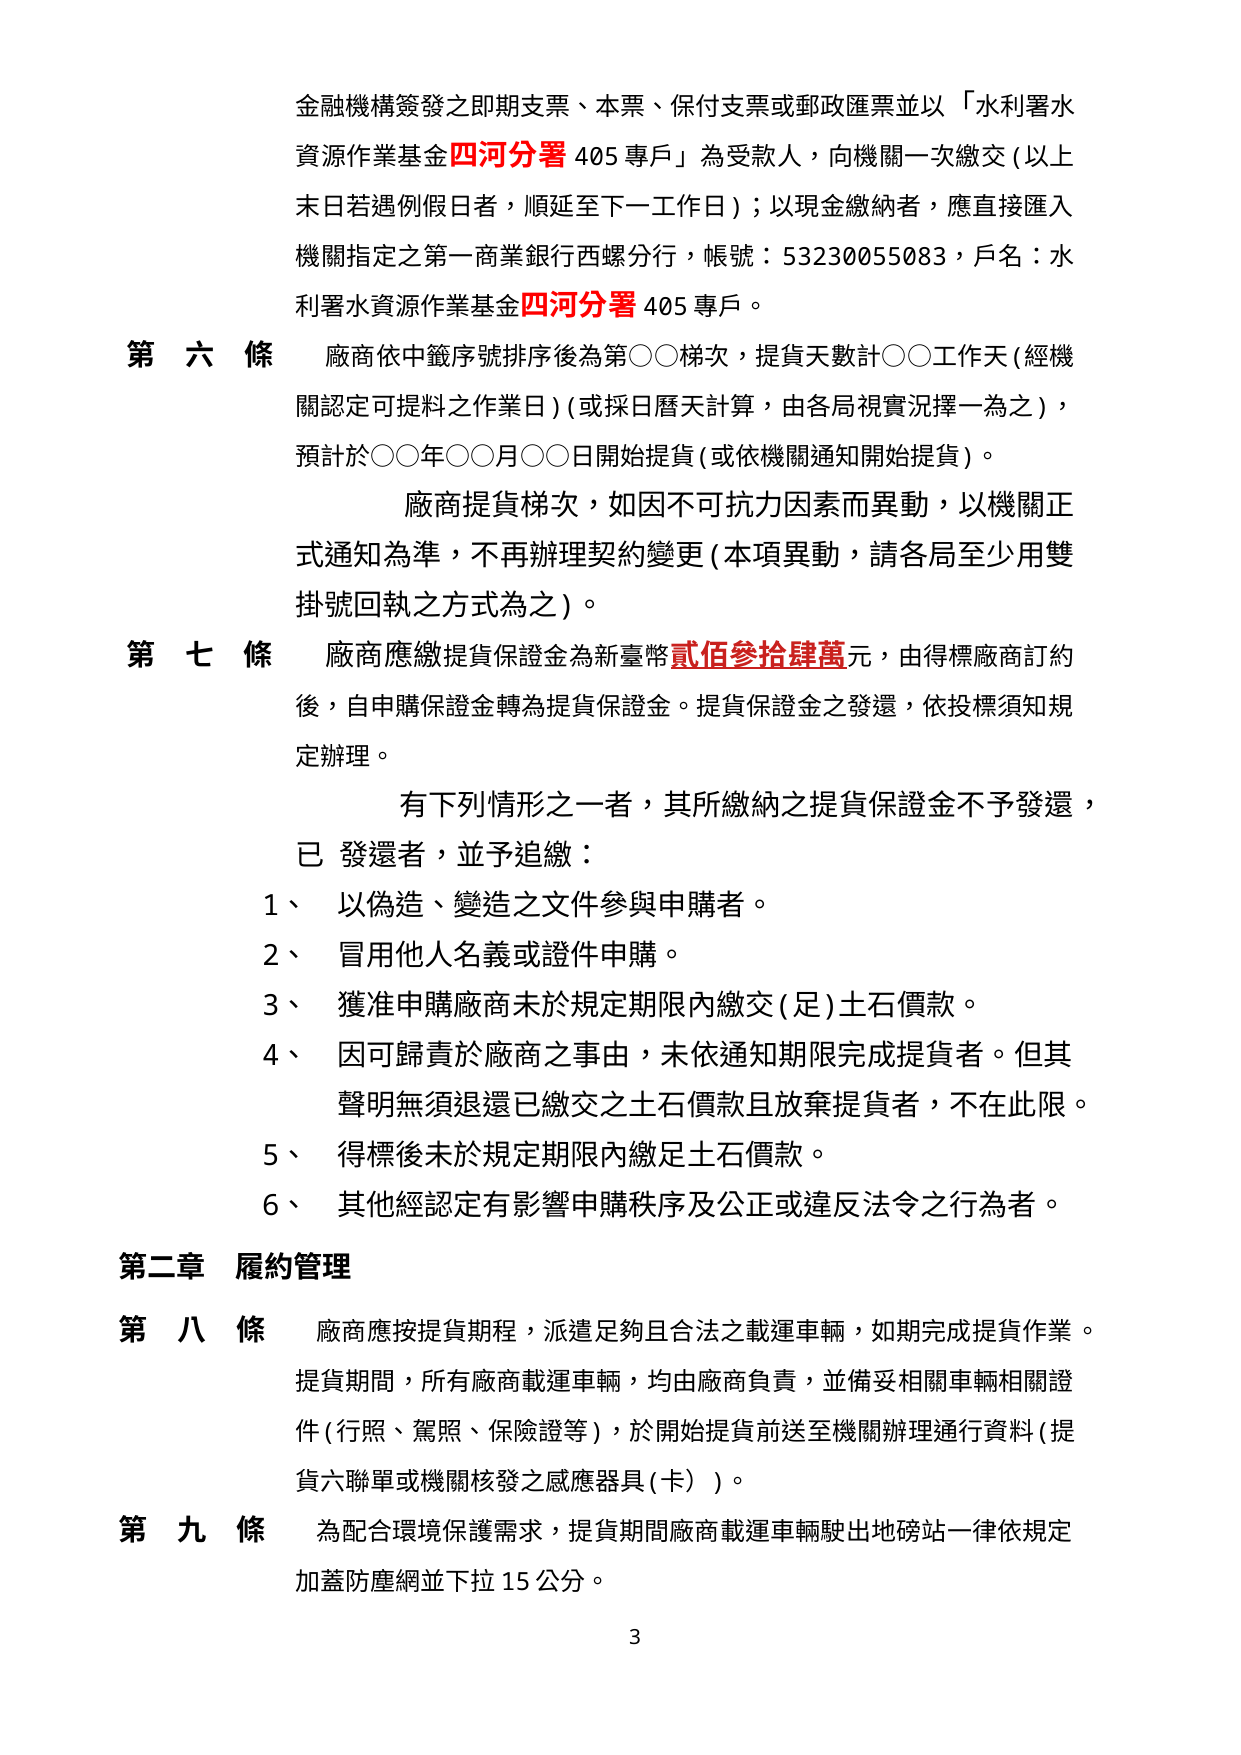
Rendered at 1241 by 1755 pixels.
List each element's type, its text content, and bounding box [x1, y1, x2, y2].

text 有下列情形之一者，其所繳納之提貨保證金不予發還，已 發還者，並予追繳： [27, 775, 1075, 875]
text 廠商提貨梯次，如因不可抗力因素而異動，以機關正式通知為準，不再辦理契約變更(本項異動，請各局至少用雙掛號回執之方式為之)。 [19, 475, 1075, 625]
text 第 八 條 廠商應按提貨期程，派遣足夠且合法之載運車輛，如期完成提貨作業。提貨期間，所有廠商載運車輛，均由廠商負責，並備妥相關車輛相關證件(行照、駕照、保險證等)，於開始提貨前送至機關辦理通行資料(提貨六聯單或機關核發之感應器具(卡）)。 [118, 1300, 1075, 1500]
list 得標後未於規定期限內繳足土石價款。 [262, 1125, 1075, 1175]
text 第 七 條 廠商應繳提貨保證金為新臺幣貳佰參拾肆萬元，由得標廠商訂約後，自申購保證金轉為提貨保證金。提貨保證金之發還，依投標須知規定辦理。 [19, 625, 1075, 775]
list 其他經認定有影響申購秩序及公正或違反法令之行為者。 [262, 1175, 1075, 1225]
text 第 九 條 為配合環境保護需求，提貨期間廠商載運車輛駛出地磅站一律依規定加蓋防塵網並下拉15公分。 [118, 1500, 1075, 1600]
list 以偽造、變造之文件參與申購者。 [262, 875, 1075, 925]
text 第 六 條 廠商依中籤序號排序後為第○○梯次，提貨天數計○○工作天(經機關認定可提料之作業日)(或採日曆天計算，由各局視實況擇一為之)，預計於○○年○○月○○日開始提貨(或依機關通知開始提貨)。 [19, 325, 1075, 475]
text 第二章 履約管理 [118, 1237, 1075, 1287]
text 金融機構簽發之即期支票、本票、保付支票或郵政匯票並以「水利署水資源作業基金四河分署405專戶」為受款人，向機關一次繳交(以上末日若遇例假日者，順延至下一工作日)；以現金繳納者，應直接匯入機關指定之第一商業銀行西螺分行，帳號：53230055083，戶名：水利署水資源作業基金四河分署405專戶。 [295, 75, 1075, 325]
list 冒用他人名義或證件申購。 [262, 925, 1075, 975]
list 因可歸責於廠商之事由，未依通知期限完成提貨者。但其聲明無須退還已繳交之土石價款且放棄提貨者，不在此限。 [262, 1025, 1075, 1125]
list 獲准申購廠商未於規定期限內繳交(足)土石價款。 [262, 975, 1075, 1025]
